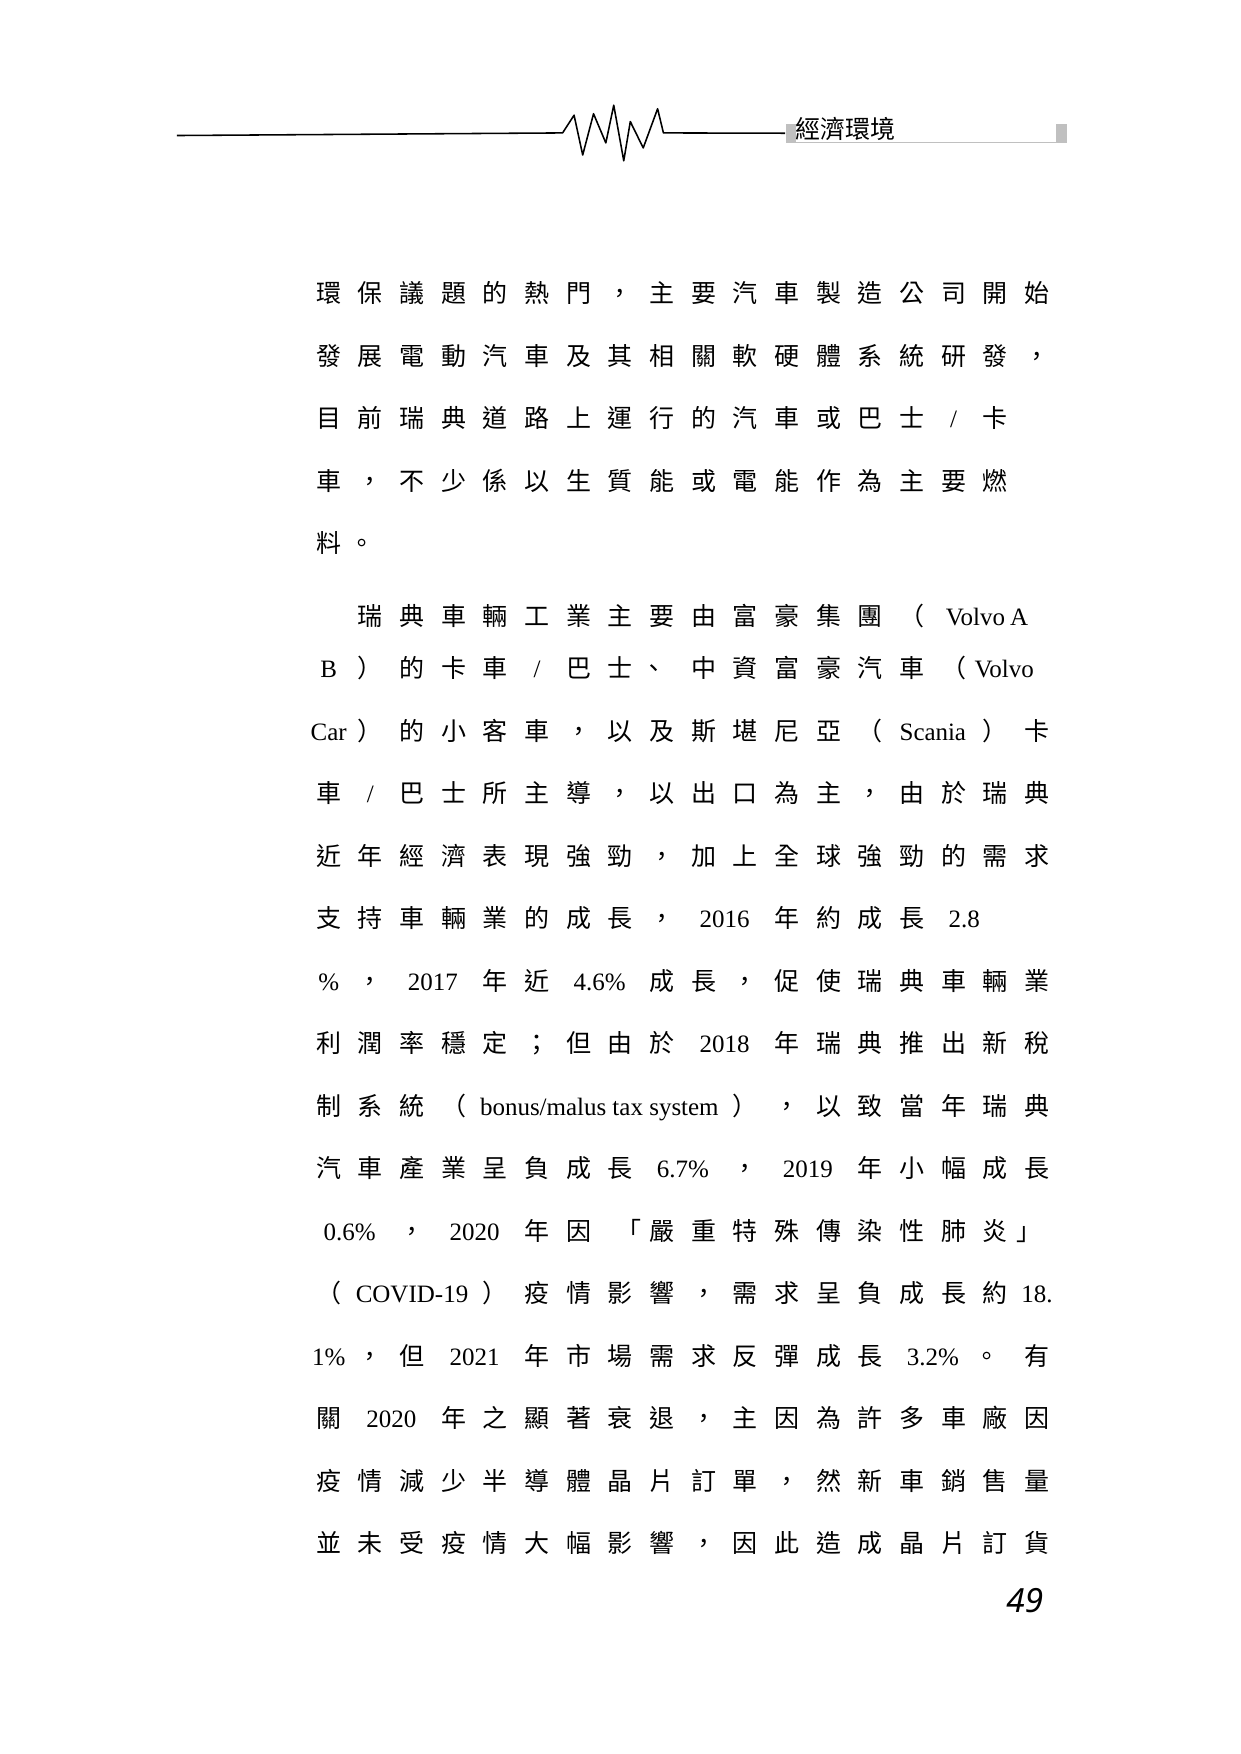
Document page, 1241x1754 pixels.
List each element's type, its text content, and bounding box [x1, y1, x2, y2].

text 環保議題的熱門，主要汽車製造公司開始發展電動汽車及其相關軟硬體系統研發，目前瑞典道路上運行的汽車或巴士/卡車，不少係以生質能或電能作為主要燃料。 [281, 250, 1058, 563]
text 瑞典車輛工業主要由富豪集團（Volvo AB）的卡車/巴士、中資富豪汽車（Volvo Car）的小客車，以及斯堪尼亞（Scania）卡車/巴士所主導，以出口為主，由於瑞典近年經濟表現強勁，加上全球強勁的需求支持車輛業的成長，2016年約成長2.8%，2017年近4.6%成長，促使瑞典車輛業利潤率穩定；但由於2018年瑞典推出新稅制系統（bonus/malus tax system），以致當年瑞典汽車產業呈負成長6.7%，2019年小幅成長0.6%，2020年因「嚴重特殊傳染性肺炎」（COVID-19）疫情影響，需求呈負成長約18.1%，但2021年市場需求反彈成長3.2%。有關2020年之顯著衰退，主因為許多車廠因疫情減少半導體晶片訂單，然新車銷售量並未受疫情大幅影響，因此造成晶片訂貨 [281, 563, 1058, 1563]
